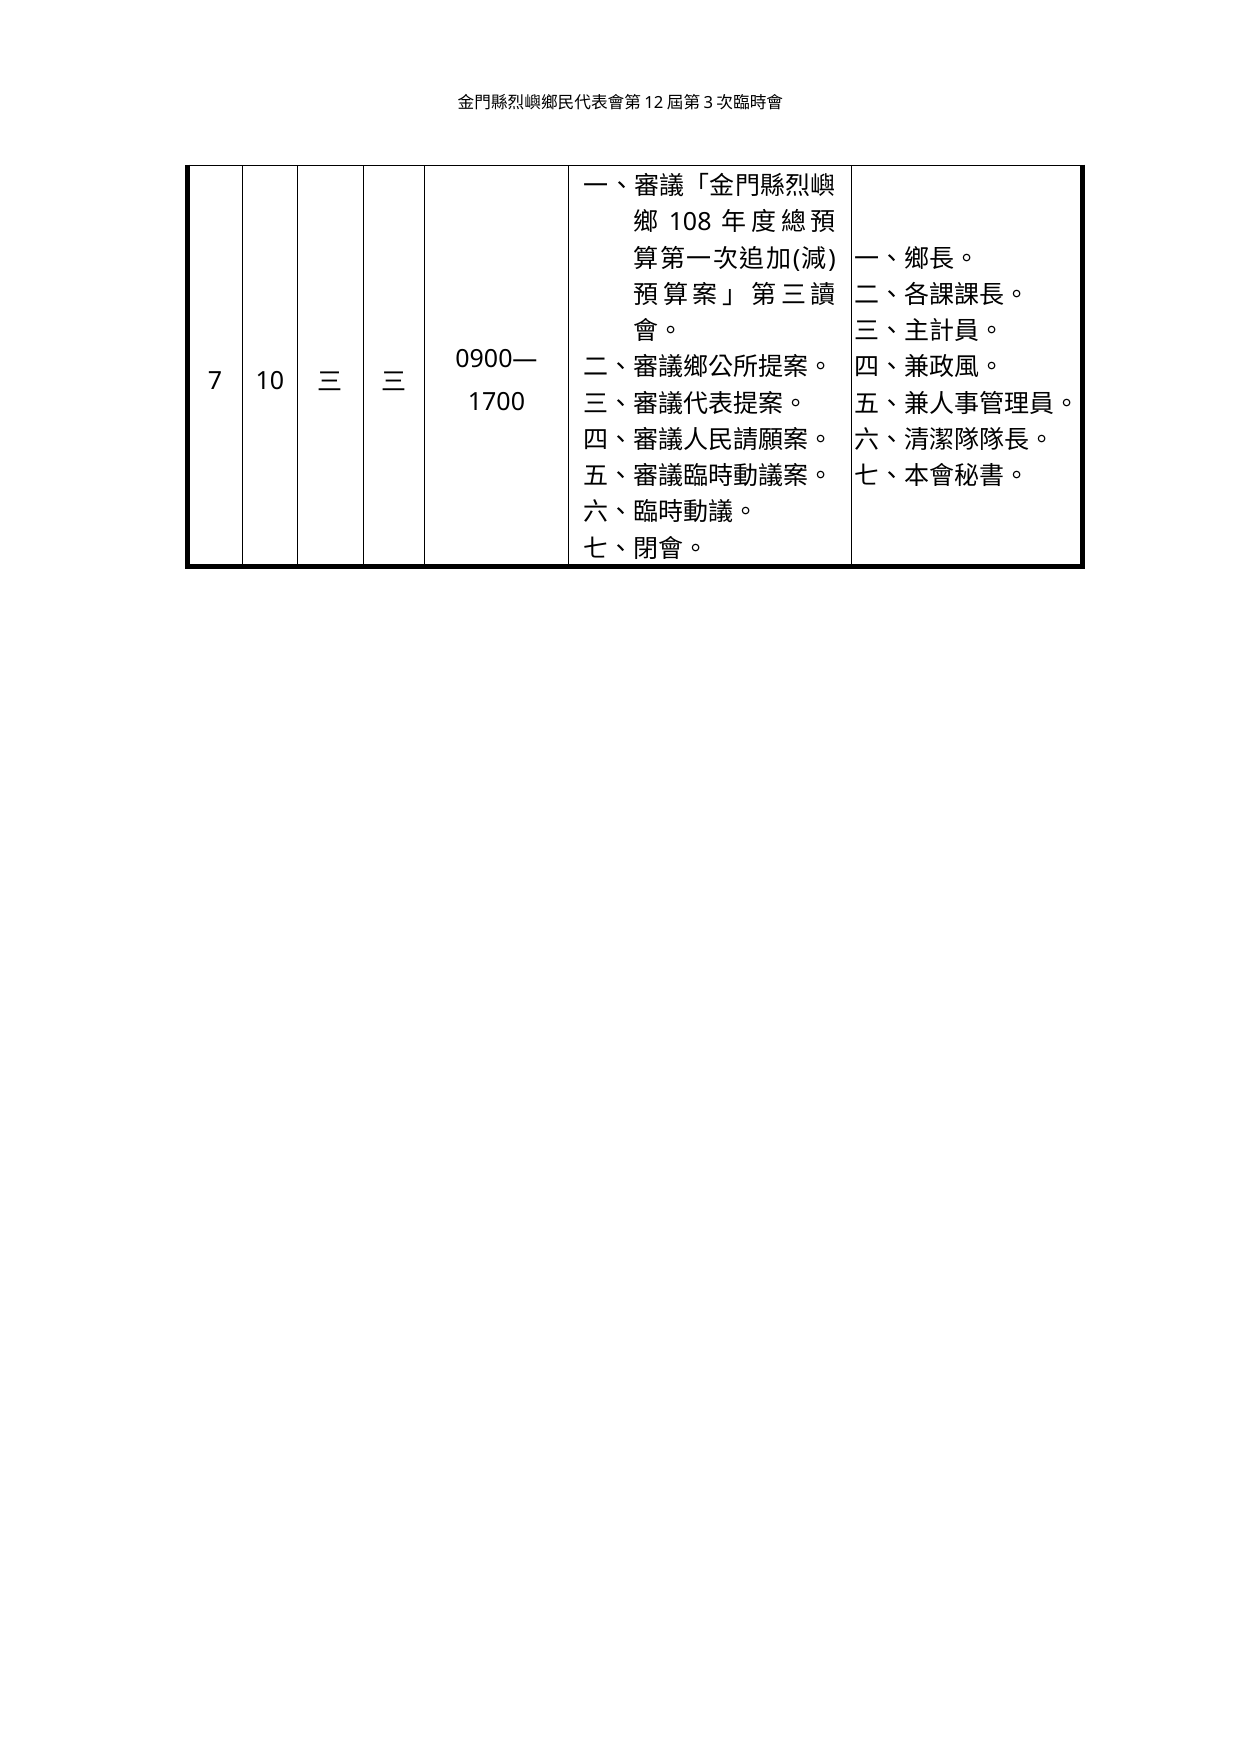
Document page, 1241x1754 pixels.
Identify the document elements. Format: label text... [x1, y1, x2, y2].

table_cell 7 [190, 166, 242, 564]
table_cell 10 [243, 166, 297, 564]
table_cell 一、審議「金門縣烈嶼鄉108年度總預算第一次追加(減)預算案」第三讀會。 二、審議鄉公所提案。 三、審議代表提案。 四、審議人民請願案。 五、審議臨時動議案。 六、臨時動議。 七、閉會。 [569, 166, 851, 564]
table_cell 三 [364, 166, 424, 564]
table_cell 0900—1700 [425, 166, 568, 564]
table_cell 三 [298, 166, 363, 564]
table_cell 一、鄉長。 二、各課課長。 三、主計員。 四、兼政風。 五、兼人事管理員。 六、清潔隊隊長。 七、本會秘書。 [852, 166, 1080, 564]
